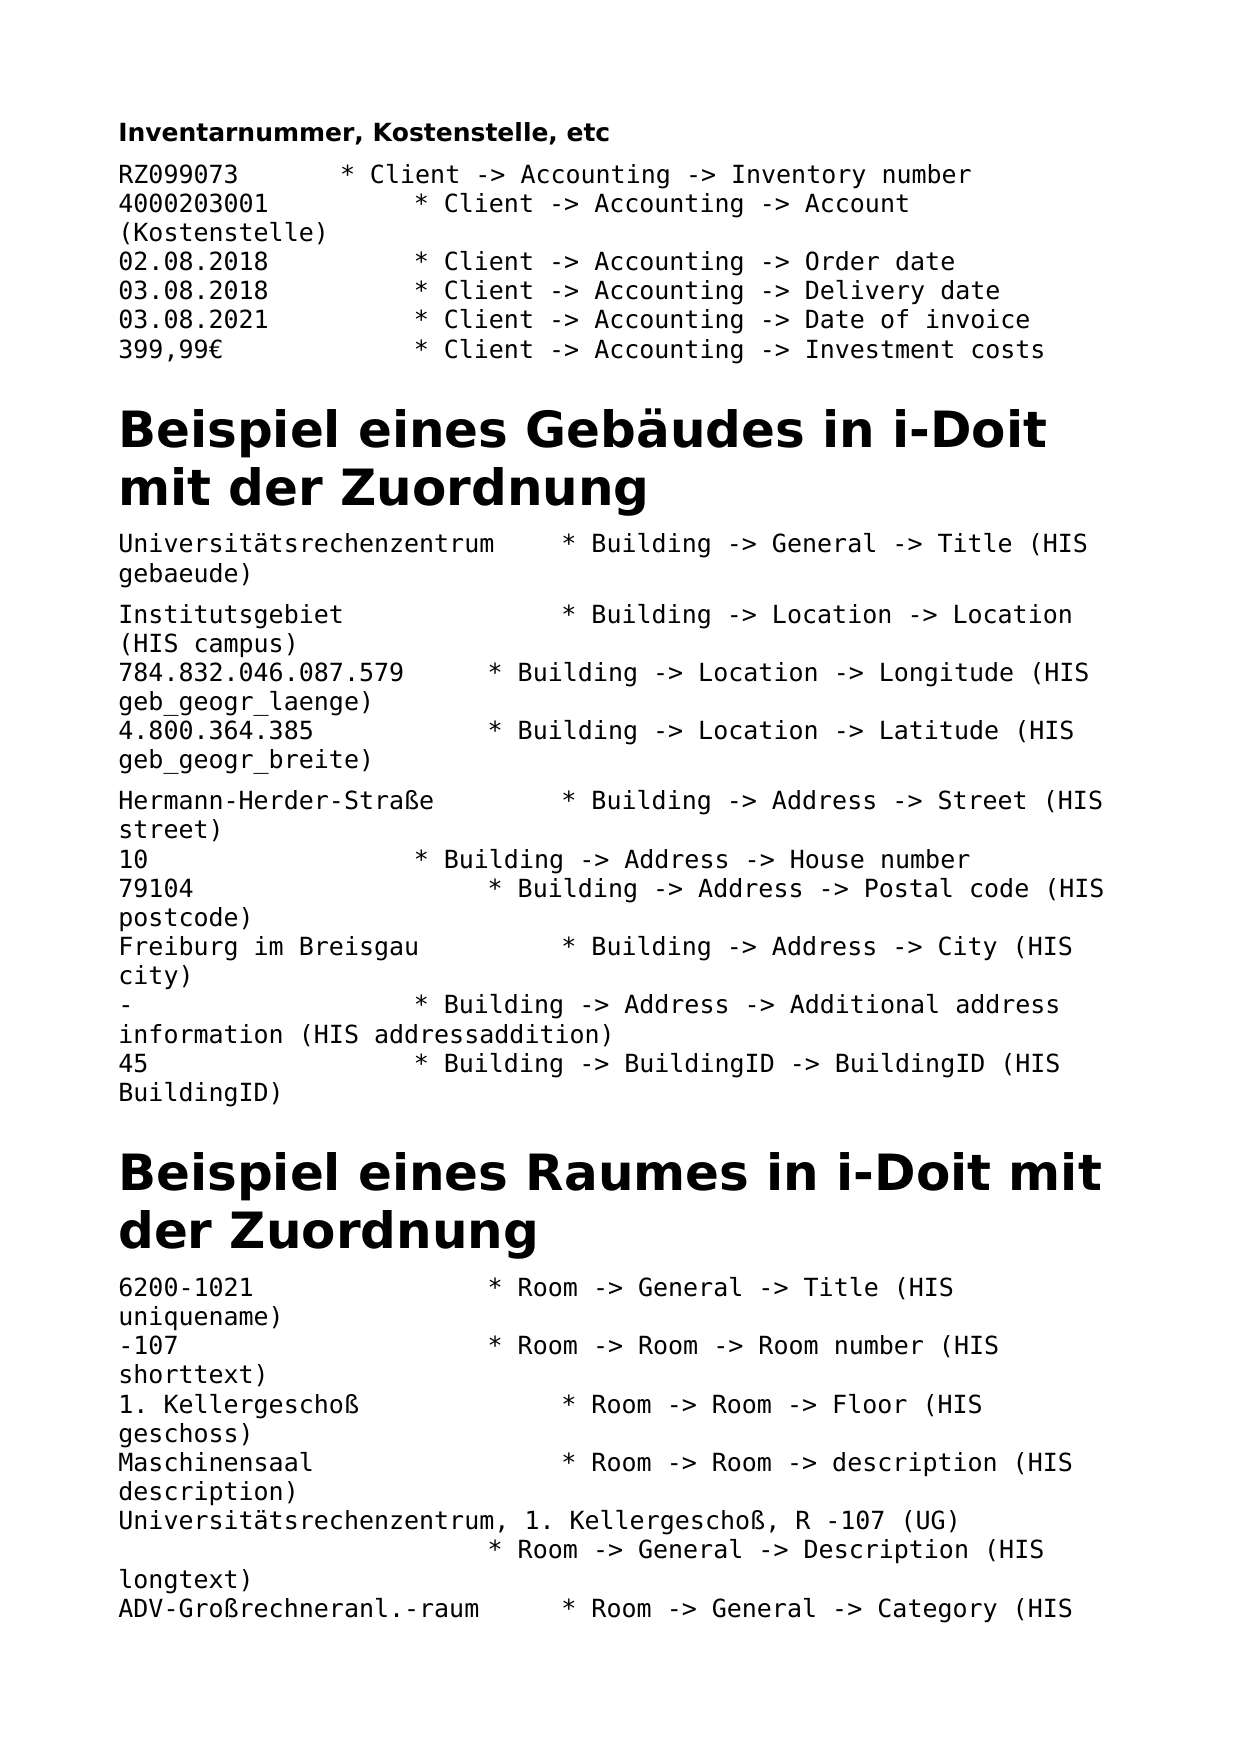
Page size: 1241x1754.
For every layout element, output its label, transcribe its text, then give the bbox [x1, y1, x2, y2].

text 6200-1021 * Room -> General -> Title (HIS uniquename) -107 * Room -> Room -> Room number (HIS shorttext) 1. Kellergeschoß * Room -> Room -> Floor (HIS geschoss) Maschinensaal * Room -> Room -> description (HIS description) Universitätsrechenzentrum, 1. Kellergeschoß, R -107 (UG) * Room -> General -> Description (HIS longtext) ADV-Großrechneranl.-raum * Room -> General -> Category (HIS [118, 1273, 1122, 1623]
text Universitätsrechenzentrum * Building -> General -> Title (HIS gebaeude) [118, 530, 1122, 588]
subtitle Beispiel eines Gebäudes in i-Doit mit der Zuordnung [118, 401, 1122, 517]
text Hermann-Herder-Straße * Building -> Address -> Street (HIS street) 10 * Building -> Address -> House number 79104 * Building -> Address -> Postal code (HIS postcode) Freiburg im Breisgau * Building -> Address -> City (HIS city) - * Building -> Address -> Additional address information (HIS addressaddition) 45 * Building -> BuildingID -> BuildingID (HIS BuildingID) [118, 787, 1122, 1107]
text RZ099073 * Client -> Accounting -> Inventory number 4000203001 * Client -> Accounting -> Account (Kostenstelle) 02.08.2018 * Client -> Accounting -> Order date 03.08.2018 * Client -> Accounting -> Delivery date 03.08.2021 * Client -> Accounting -> Date of invoice 399,99€ * Client -> Accounting -> Investment costs [118, 160, 1122, 364]
subtitle Beispiel eines Raumes in i-Doit mit der Zuordnung [118, 1144, 1122, 1261]
text Institutsgebiet * Building -> Location -> Location (HIS campus) 784.832.046.087.579 * Building -> Location -> Longitude (HIS geb_geogr_laenge) 4.800.364.385 * Building -> Location -> Latitude (HIS geb_geogr_breite) [118, 600, 1122, 775]
subtitle Inventarnummer, Kostenstelle, etc [118, 118, 1122, 147]
